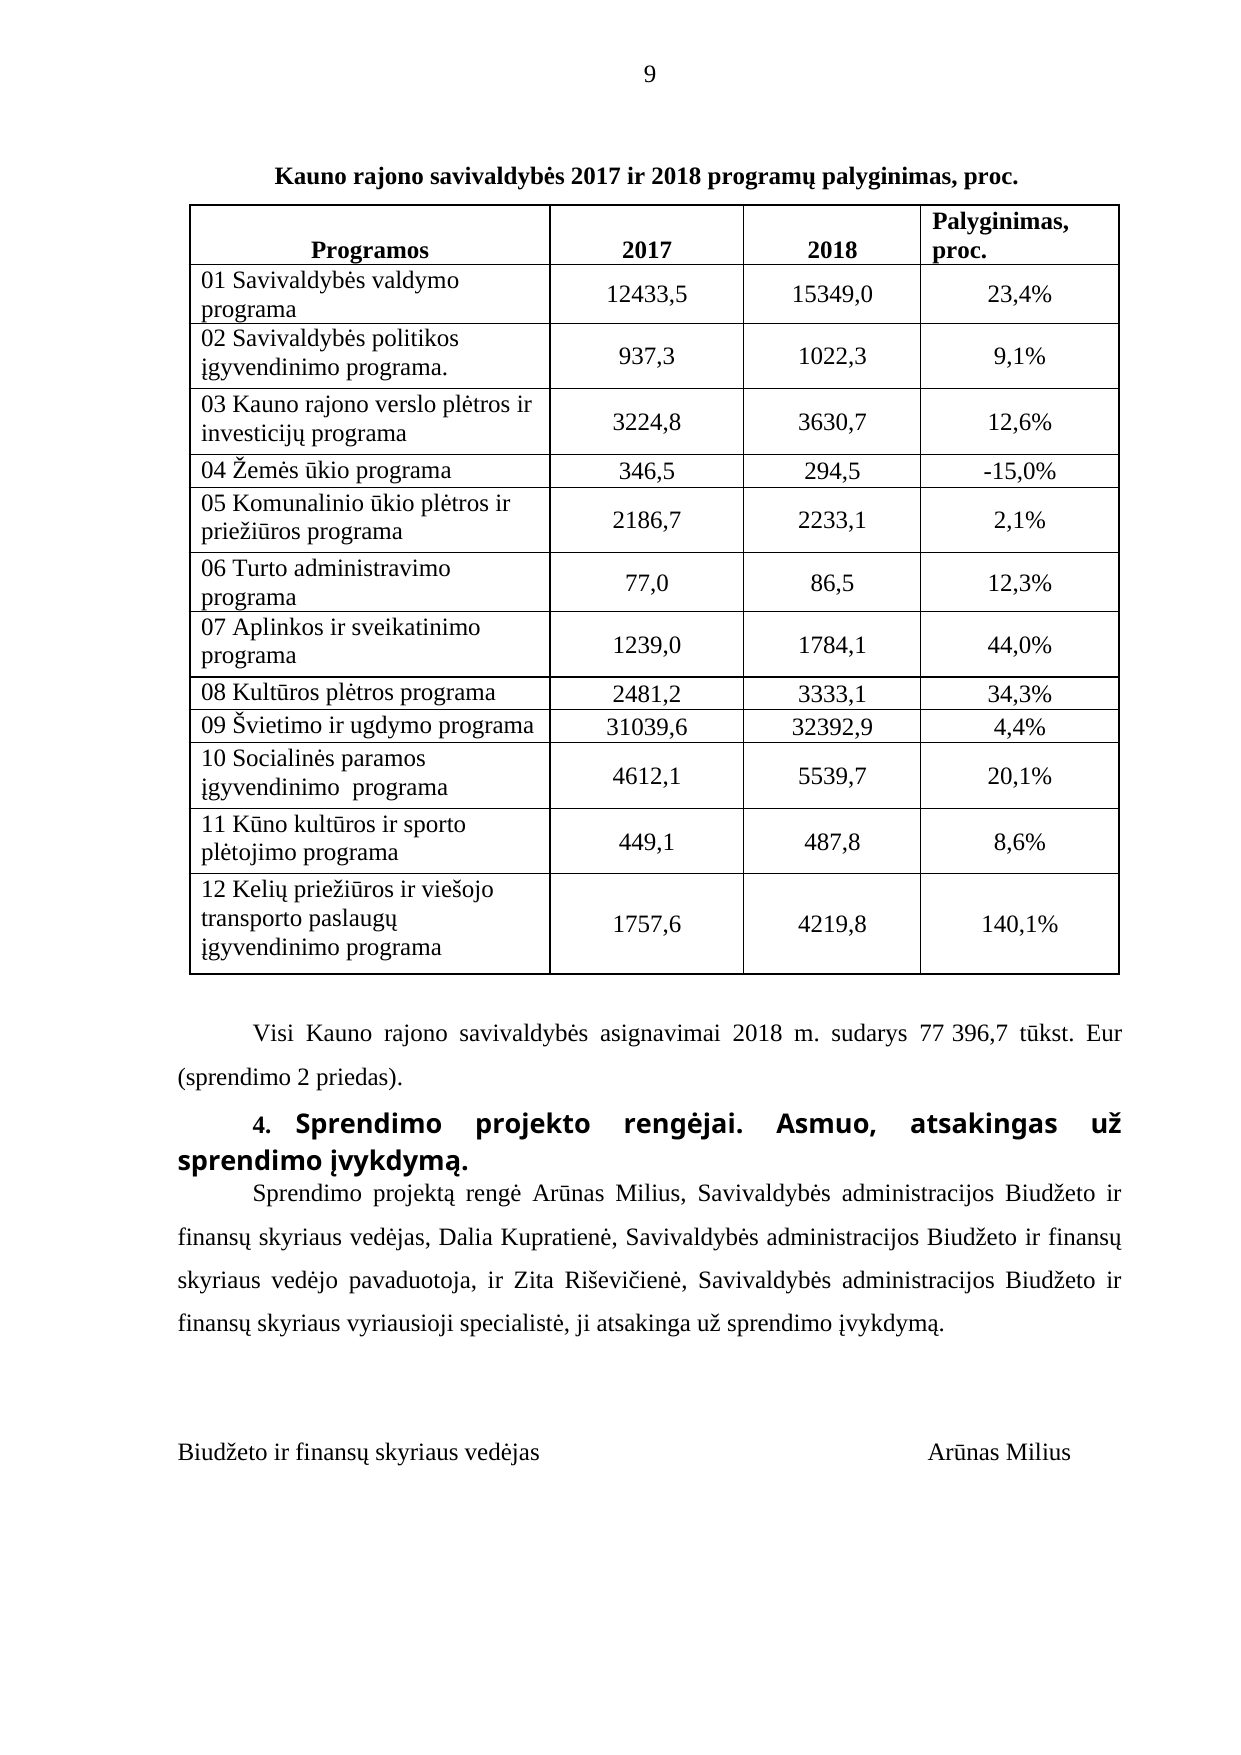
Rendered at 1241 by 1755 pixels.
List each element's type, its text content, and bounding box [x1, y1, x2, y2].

text Biudžeto ir finansų skyriaus vedėjas Arūnas Milius [177, 1437, 1122, 1466]
table_cell 23,4% [921, 265, 1118, 322]
text Sprendimo projektą rengė Arūnas Milius, Savivaldybės administracijos Biudžeto ir finansų skyriaus vedėjas, Dalia Kupratienė, Savivaldybės administracijos Biudžeto ir finansų skyriaus vedėjo pavaduotoja, ir Zita Riševičienė, Savivaldybės administracijos Biudžeto ir finansų skyriaus vyriausioji specialistė, ji atsakinga už sprendimo įvykdymą. [177, 1178, 1122, 1337]
table_header Programos [191, 206, 549, 264]
table_cell 86,5 [744, 553, 920, 611]
table_cell 04 Žemės ūkio programa [191, 455, 549, 487]
table_cell 03 Kauno rajono verslo plėtros ir investicijų programa [191, 389, 549, 454]
table_cell 1022,3 [744, 324, 920, 388]
table_cell 12433,5 [551, 265, 743, 322]
table_cell 12,3% [921, 553, 1118, 611]
table_cell 05 Komunalinio ūkio plėtros ir priežiūros programa [191, 488, 549, 552]
table_cell 5539,7 [744, 743, 920, 808]
table_cell 01 Savivaldybės valdymo programa [191, 265, 549, 322]
text 4. Sprendimo projekto rengėjai. Asmuo, atsakingas už sprendimo įvykdymą. [177, 1105, 1122, 1178]
table_header 2017 [551, 206, 743, 264]
table_cell 06 Turto administravimo programa [191, 553, 549, 611]
table_cell 07 Aplinkos ir sveikatinimo programa [191, 612, 549, 676]
table_cell 10 Socialinės paramos įgyvendinimo programa [191, 743, 549, 808]
table_cell 12 Kelių priežiūros ir viešojo transporto paslaugų įgyvendinimo programa [191, 874, 549, 973]
table_cell 31039,6 [551, 710, 743, 742]
table_cell 4,4% [921, 710, 1118, 742]
table_cell 4612,1 [551, 743, 743, 808]
table_cell 2481,2 [551, 678, 743, 709]
table_cell 15349,0 [744, 265, 920, 322]
table_cell 77,0 [551, 553, 743, 611]
table_cell 1757,6 [551, 874, 743, 973]
table_cell 11 Kūno kultūros ir sporto plėtojimo programa [191, 809, 549, 873]
table_cell 08 Kultūros plėtros programa [191, 678, 549, 709]
table_cell 2,1% [921, 488, 1118, 552]
table_cell 346,5 [551, 455, 743, 487]
table_cell -15,0% [921, 455, 1118, 487]
table_cell 449,1 [551, 809, 743, 873]
table_cell 937,3 [551, 324, 743, 388]
table_cell 140,1% [921, 874, 1118, 973]
table_cell 09 Švietimo ir ugdymo programa [191, 710, 549, 742]
table_cell 2233,1 [744, 488, 920, 552]
table_cell 34,3% [921, 678, 1118, 709]
table_header 2018 [744, 206, 920, 264]
table_cell 32392,9 [744, 710, 920, 742]
table_cell 9,1% [921, 324, 1118, 388]
table_cell 1784,1 [744, 612, 920, 676]
table_cell 44,0% [921, 612, 1118, 676]
table_cell 12,6% [921, 389, 1118, 454]
table_cell 3630,7 [744, 389, 920, 454]
table_cell 20,1% [921, 743, 1118, 808]
table_cell 02 Savivaldybės politikos įgyvendinimo programa. [191, 324, 549, 388]
table_cell 8,6% [921, 809, 1118, 873]
text Kauno rajono savivaldybės 2017 ir 2018 programų palyginimas, proc. [177, 161, 1122, 190]
text Visi Kauno rajono savivaldybės asignavimai 2018 m. sudarys 77 396,7 tūkst. Eur (sprendimo 2 priedas). [177, 1018, 1122, 1090]
table_cell 4219,8 [744, 874, 920, 973]
table_cell 2186,7 [551, 488, 743, 552]
table_cell 294,5 [744, 455, 920, 487]
table_cell 3224,8 [551, 389, 743, 454]
table_header Palyginimas, proc. [921, 206, 1118, 264]
table_cell 1239,0 [551, 612, 743, 676]
table_cell 3333,1 [744, 678, 920, 709]
table_cell 487,8 [744, 809, 920, 873]
